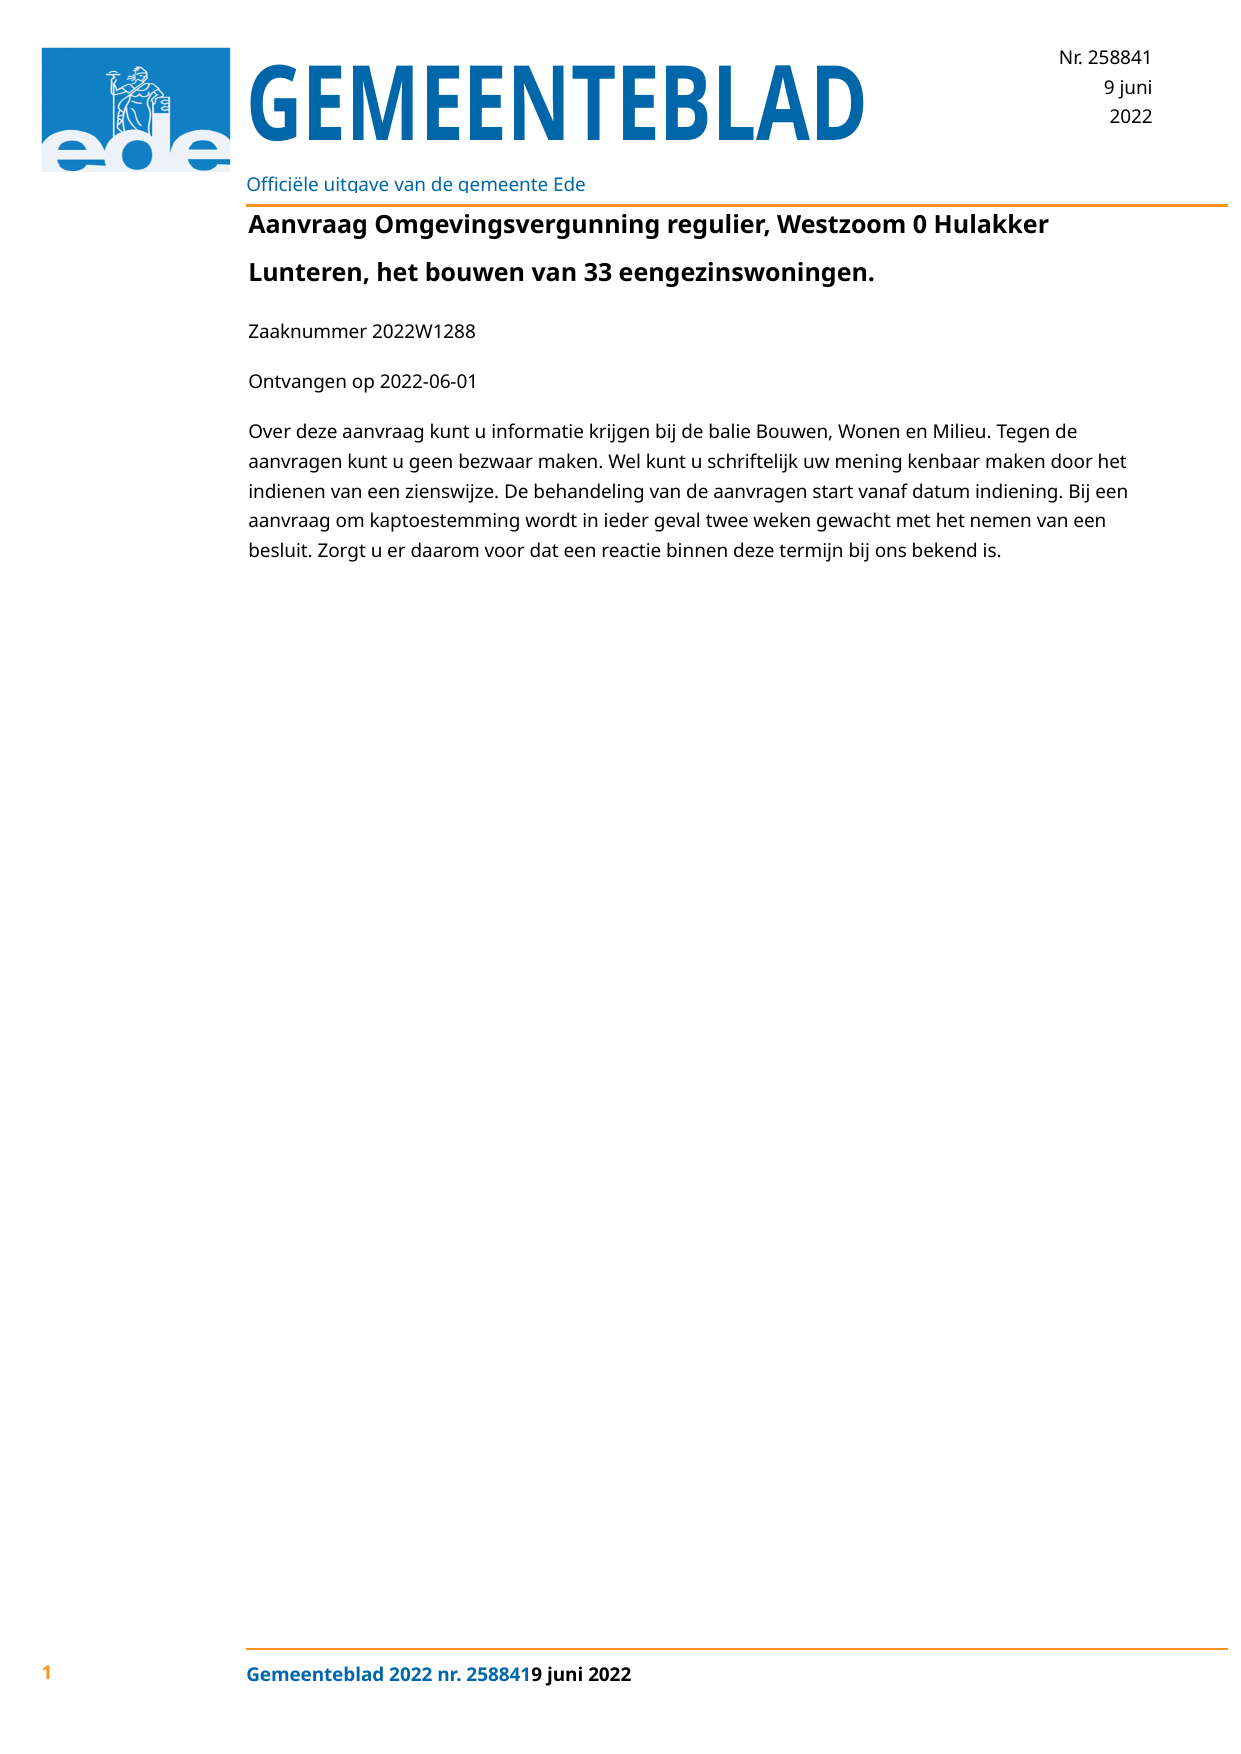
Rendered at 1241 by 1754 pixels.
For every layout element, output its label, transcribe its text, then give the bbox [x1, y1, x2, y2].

picture [41, 47, 231, 172]
text Aanvraag Omgevingsvergunning regulier, Westzoom 0 Hulakker Lunteren, het bouwen van 33 eengezinswoningen. [248, 207, 1152, 288]
text Ontvangen op 2022-06-01 [248, 368, 1152, 394]
text Over deze aanvraag kunt u informatie krijgen bij de balie Bouwen, Wonen en Milieu. Tegen de aanvragen kunt u geen bezwaar maken. Wel kunt u schriftelijk uw mening kenbaar maken door het indienen van een zienswijze. De behandeling van de aanvragen start vanaf datum indiening. Bij een aanvraag om kaptoestemming wordt in ieder geval twee weken gewacht met het nemen van een besluit. Zorgt u er daarom voor dat een reactie binnen deze termijn bij ons bekend is. [248, 419, 1152, 563]
text Zaaknummer 2022W1288 [248, 318, 1152, 344]
